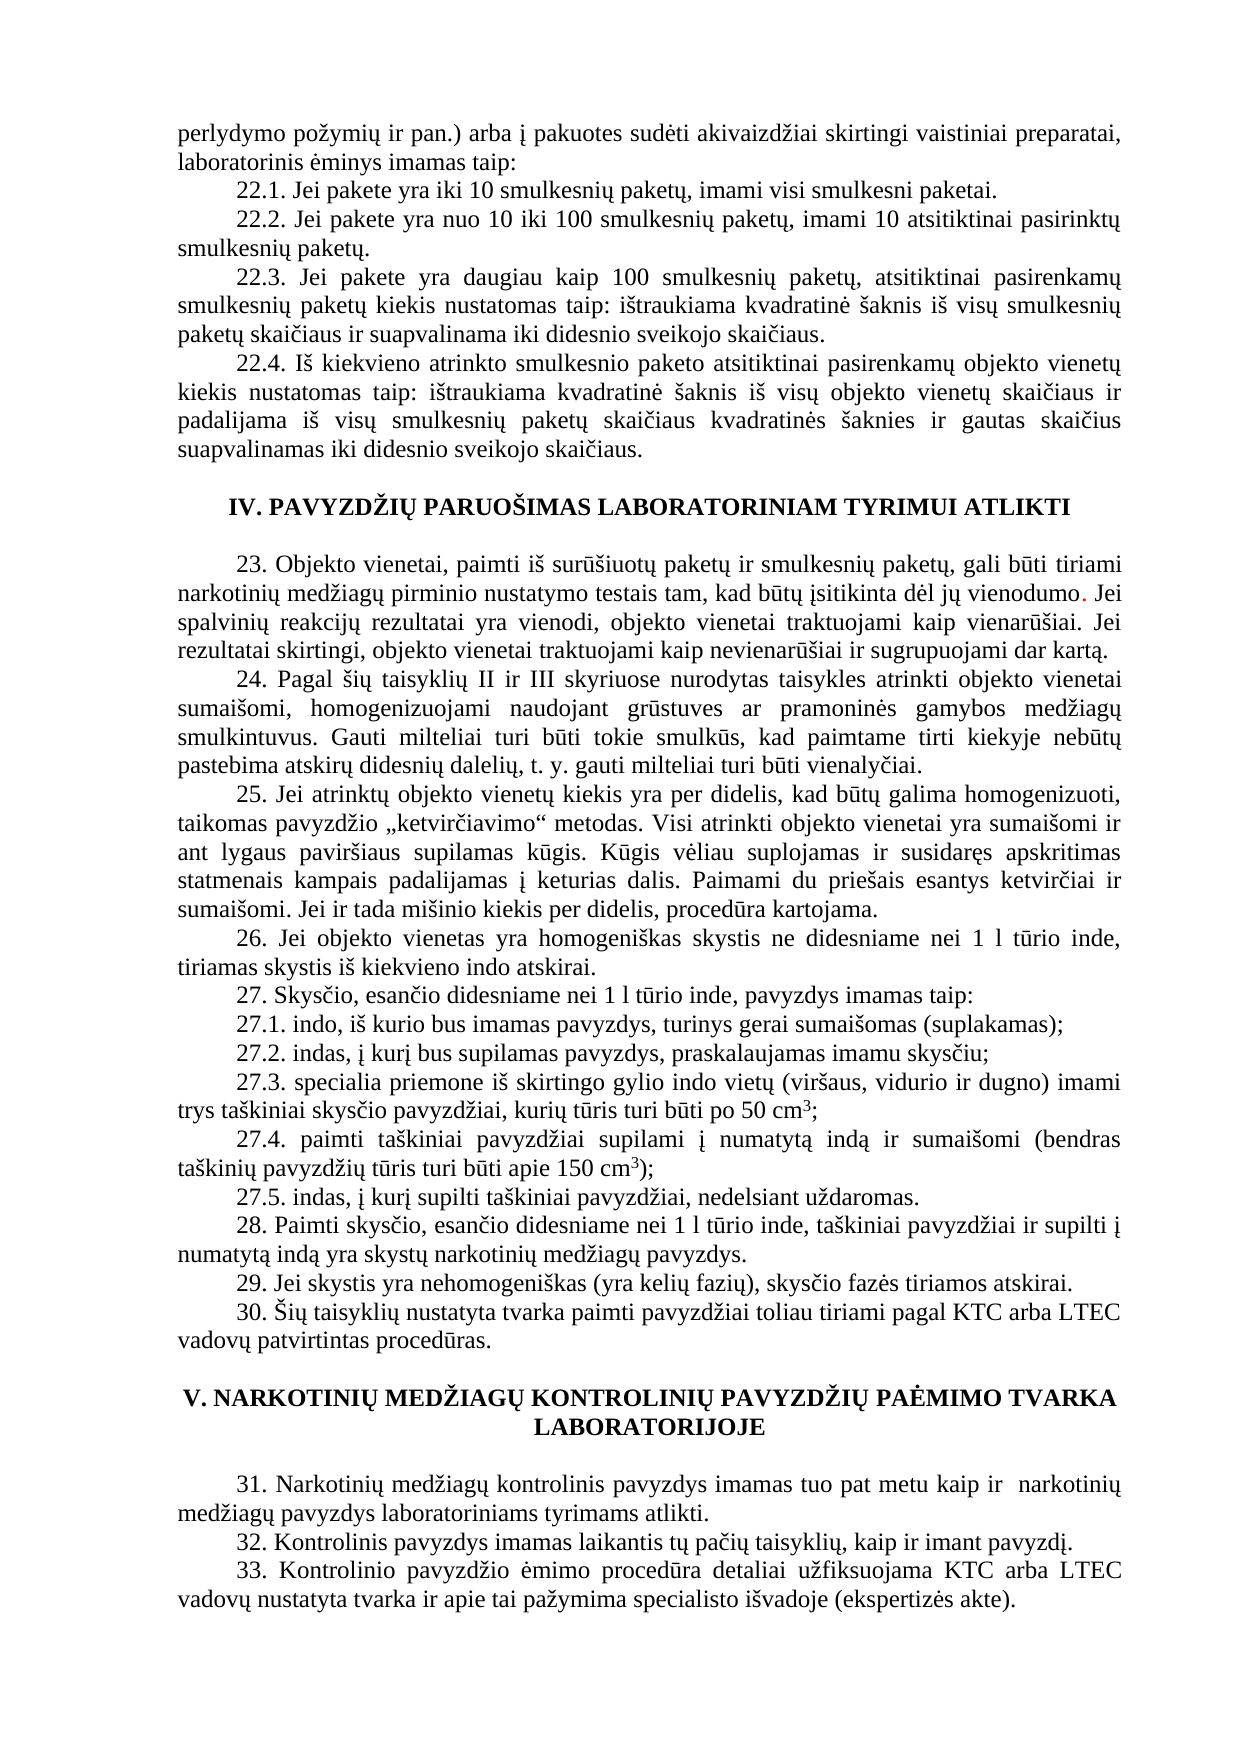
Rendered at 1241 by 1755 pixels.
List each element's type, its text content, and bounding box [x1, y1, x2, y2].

text 31. Narkotinių medžiagų kontrolinis pavyzdys imamas tuo pat metu kaip ir narkotinių medžiagų pavyzdys laboratoriniams tyrimams atlikti. [177, 1469, 1122, 1527]
text 22.3. Jei pakete yra daugiau kaip 100 smulkesnių paketų, atsitiktinai pasirenkamų smulkesnių paketų kiekis nustatomas taip: ištraukiama kvadratinė šaknis iš visų smulkesnių paketų skaičiaus ir suapvalinama iki didesnio sveikojo skaičiaus. [177, 262, 1122, 348]
text 27.4. paimti taškiniai pavyzdžiai supilami į numatytą indą ir sumaišomi (bendras taškinių pavyzdžių tūris turi būti apie 150 cm3); [177, 1124, 1122, 1182]
text 32. Kontrolinis pavyzdys imamas laikantis tų pačių taisyklių, kaip ir imant pavyzdį. [177, 1527, 1122, 1556]
text 29. Jei skystis yra nehomogeniškas (yra kelių fazių), skysčio fazės tiriamos atskirai. [177, 1268, 1122, 1297]
text 33. Kontrolinio pavyzdžio ėmimo procedūra detaliai užfiksuojama KTC arba LTEC vadovų nustatyta tvarka ir apie tai pažymima specialisto išvadoje (ekspertizės akte). [177, 1556, 1122, 1613]
text IV. PAVYZDŽIŲ PARUOŠIMAS LABORATORINIam TYRIMUI atlikti [177, 492, 1122, 521]
text 23. Objekto vienetai, paimti iš surūšiuotų paketų ir smulkesnių paketų, gali būti tiriami narkotinių medžiagų pirminio nustatymo testais tam, kad būtų įsitikinta dėl jų vienodumo. Jei spalvinių reakcijų rezultatai yra vienodi, objekto vienetai traktuojami kaip vienarūšiai. Jei rezultatai skirtingi, objekto vienetai traktuojami kaip nevienarūšiai ir sugrupuojami dar kartą. [177, 549, 1122, 664]
text 26. Jei objekto vienetas yra homogeniškas skystis ne didesniame nei 1 l tūrio inde, tiriamas skystis iš kiekvieno indo atskirai. [177, 923, 1122, 981]
text 27.1. indo, iš kurio bus imamas pavyzdys, turinys gerai sumaišomas (suplakamas); [177, 1009, 1122, 1038]
text 25. Jei atrinktų objekto vienetų kiekis yra per didelis, kad būtų galima homogenizuoti, taikomas pavyzdžio „ketvirčiavimo“ metodas. Visi atrinkti objekto vienetai yra sumaišomi ir ant lygaus paviršiaus supilamas kūgis. Kūgis vėliau suplojamas ir susidaręs apskritimas statmenais kampais padalijamas į keturias dalis. Paimami du priešais esantys ketvirčiai ir sumaišomi. Jei ir tada mišinio kiekis per didelis, procedūra kartojama. [177, 779, 1122, 923]
text 22.2. Jei pakete yra nuo 10 iki 100 smulkesnių paketų, imami 10 atsitiktinai pasirinktų smulkesnių paketų. [177, 204, 1122, 262]
text 27.5. indas, į kurį supilti taškiniai pavyzdžiai, nedelsiant uždaromas. [177, 1182, 1122, 1211]
text 24. Pagal šių taisyklių II ir III skyriuose nurodytas taisykles atrinkti objekto vienetai sumaišomi, homogenizuojami naudojant grūstuves ar pramoninės gamybos medžiagų smulkintuvus. Gauti milteliai turi būti tokie smulkūs, kad paimtame tirti kiekyje nebūtų pastebima atskirų didesnių dalelių, t. y. gauti milteliai turi būti vienalyčiai. [177, 664, 1122, 779]
text 22.4. Iš kiekvieno atrinkto smulkesnio paketo atsitiktinai pasirenkamų objekto vienetų kiekis nustatomas taip: ištraukiama kvadratinė šaknis iš visų objekto vienetų skaičiaus ir padalijama iš visų smulkesnių paketų skaičiaus kvadratinės šaknies ir gautas skaičius suapvalinamas iki didesnio sveikojo skaičiaus. [177, 348, 1122, 463]
text V. Narkotinių medžiagų kontrolinių pavyzdžių PAĖMIMO TVARKA LABORATORIJOJE [177, 1383, 1122, 1441]
text 27.3. specialia priemone iš skirtingo gylio indo vietų (viršaus, vidurio ir dugno) imami trys taškiniai skysčio pavyzdžiai, kurių tūris turi būti po 50 cm3; [177, 1067, 1122, 1124]
text 22.1. Jei pakete yra iki 10 smulkesnių paketų, imami visi smulkesni paketai. [177, 176, 1122, 204]
text 27. Skysčio, esančio didesniame nei 1 l tūrio inde, pavyzdys imamas taip: [177, 981, 1122, 1009]
text perlydymo požymių ir pan.) arba į pakuotes sudėti akivaizdžiai skirtingi vaistiniai preparatai, laboratorinis ėminys imamas taip: [177, 118, 1122, 176]
text 30. Šių taisyklių nustatyta tvarka paimti pavyzdžiai toliau tiriami pagal KTC arba LTEC vadovų patvirtintas procedūras. [177, 1297, 1122, 1354]
text 28. Paimti skysčio, esančio didesniame nei 1 l tūrio inde, taškiniai pavyzdžiai ir supilti į numatytą indą yra skystų narkotinių medžiagų pavyzdys. [177, 1211, 1122, 1268]
text 27.2. indas, į kurį bus supilamas pavyzdys, praskalaujamas imamu skysčiu; [177, 1038, 1122, 1067]
